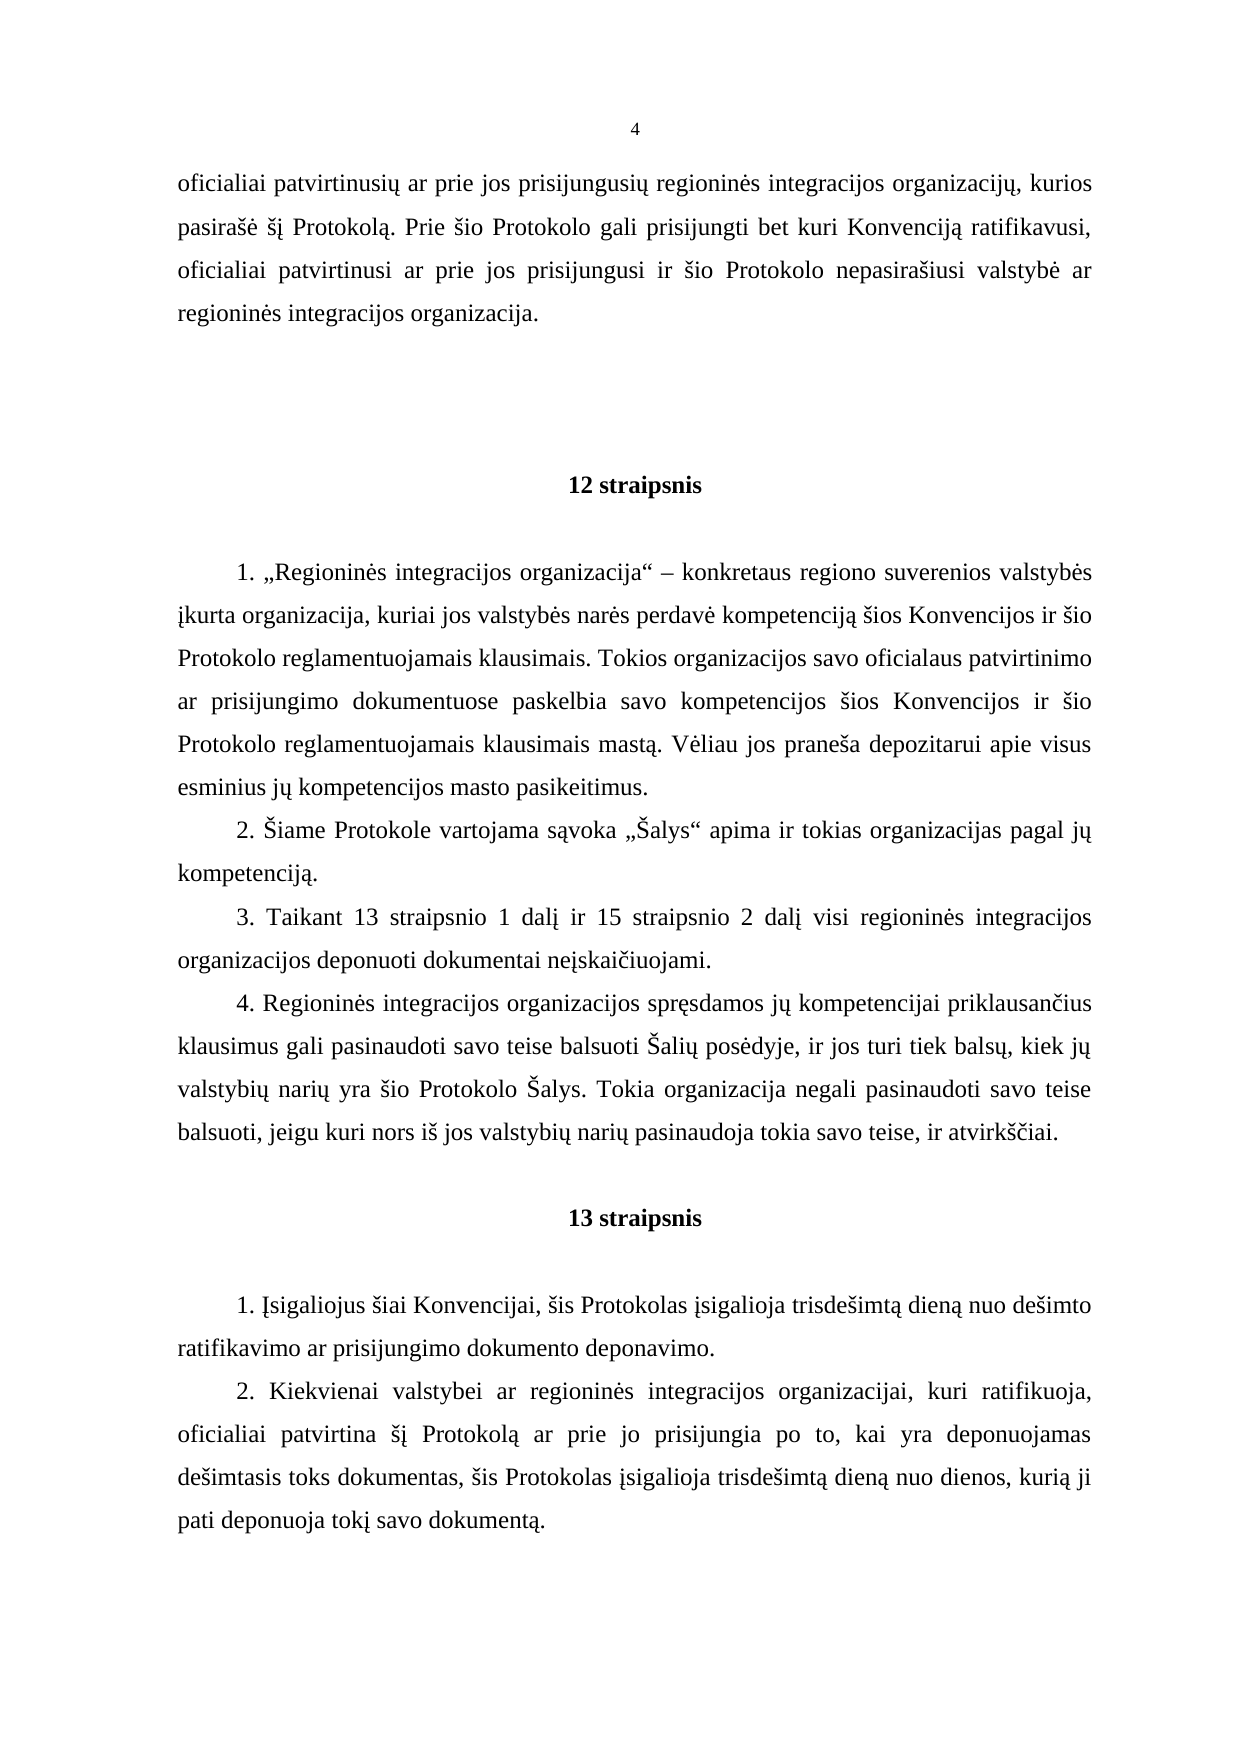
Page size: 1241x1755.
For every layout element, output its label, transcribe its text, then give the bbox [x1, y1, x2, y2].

text 1. „Regioninės integracijos organizacija“ – konkretaus regiono suverenios valstybės įkurta organizacija, kuriai jos valstybės narės perdavė kompetenciją šios Konvencijos ir šio Protokolo reglamentuojamais klausimais. Tokios organizacijos savo oficialaus patvirtinimo ar prisijungimo dokumentuose paskelbia savo kompetencijos šios Konvencijos ir šio Protokolo reglamentuojamais klausimais mastą. Vėliau jos praneša depozitarui apie visus esminius jų kompetencijos masto pasikeitimus. [177, 557, 1093, 801]
text 4. Regioninės integracijos organizacijos spręsdamos jų kompetencijai priklausančius klausimus gali pasinaudoti savo teise balsuoti Šalių posėdyje, ir jos turi tiek balsų, kiek jų valstybių narių yra šio Protokolo Šalys. Tokia organizacija negali pasinaudoti savo teise balsuoti, jeigu kuri nors iš jos valstybių narių pasinaudoja tokia savo teise, ir atvirkščiai. [177, 988, 1093, 1146]
text 1. Įsigaliojus šiai Konvencijai, šis Protokolas įsigalioja trisdešimtą dieną nuo dešimto ratifikavimo ar prisijungimo dokumento deponavimo. [177, 1290, 1093, 1362]
text 3. Taikant 13 straipsnio 1 dalį ir 15 straipsnio 2 dalį visi regioninės integracijos organizacijos deponuoti dokumentai neįskaičiuojami. [177, 902, 1093, 973]
text 2. Kiekvienai valstybei ar regioninės integracijos organizacijai, kuri ratifikuoja, oficialiai patvirtina šį Protokolą ar prie jo prisijungia po to, kai yra deponuojamas dešimtasis toks dokumentas, šis Protokolas įsigalioja trisdešimtą dieną nuo dienos, kurią ji pati deponuoja tokį savo dokumentą. [177, 1376, 1093, 1534]
text 2. Šiame Protokole vartojama sąvoka „Šalys“ apima ir tokias organizacijas pagal jų kompetenciją. [177, 815, 1093, 887]
text oficialiai patvirtinusių ar prie jos prisijungusių regioninės integracijos organizacijų, kurios pasirašė šį Protokolą. Prie šio Protokolo gali prisijungti bet kuri Konvenciją ratifikavusi, oficialiai patvirtinusi ar prie jos prisijungusi ir šio Protokolo nepasirašiusi valstybė ar regioninės integracijos organizacija. [177, 168, 1093, 327]
text 13 straipsnis [177, 1203, 1093, 1232]
text 12 straipsnis [177, 470, 1093, 499]
